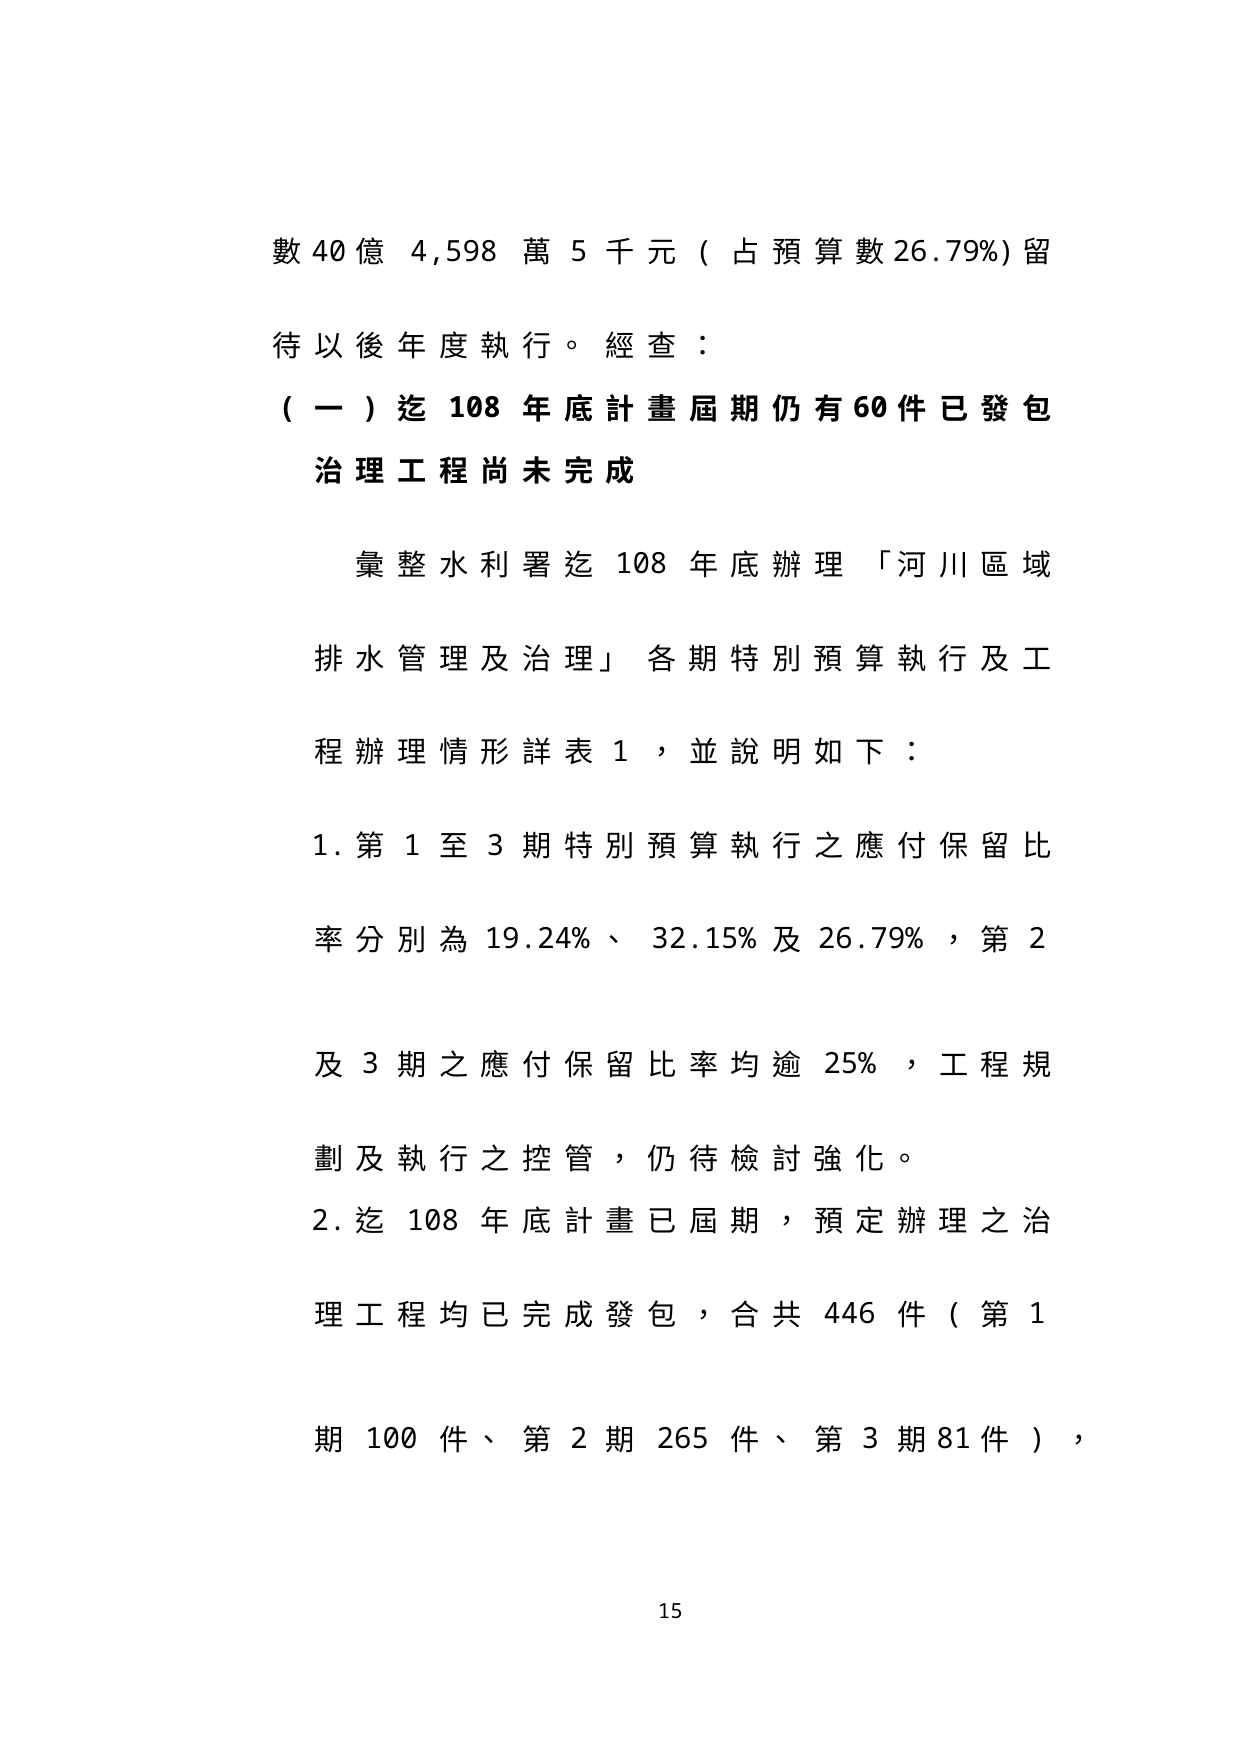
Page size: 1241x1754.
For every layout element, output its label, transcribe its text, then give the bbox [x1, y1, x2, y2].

text 1.第1至3期特別預算執行之應付保留比率分別為19.24%、32.15%及26.79%，第2及3期之應付保留比率均逾25%，工程規劃及執行之控管，仍待檢討強化。 [271, 802, 1058, 1177]
text (一)迄108年底計畫屆期仍有60件已發包治理工程尚未完成 [242, 365, 1058, 490]
text 水利署於「流域綜合治理計畫」第3期(107至108年度)特別預算編列「河川區域排水管理及治理」151億元，實際執行結果為決算審定數148億351萬3千元(包含實現數107億5,752萬8千元、應付數36億1,612萬元、保留數4億2,986萬5千元)、賸餘數2億9,648萬7千元；計有應付保留數40億4,598萬5千元(占預算數26.79%)留待以後年度執行。經查： [242, 177, 1058, 365]
text 彙整水利署迄108年底辦理「河川區域排水管理及治理」各期特別預算執行及工程辦理情形詳表1，並說明如下： [271, 490, 1058, 802]
text 2.迄108年底計畫已屆期，預定辦理之治理工程均已完成發包，合共446件(第1期100件、第2期265件、第3期81件)，已完工386件(第1期100件、第2期255件、第3期31件)，尚有60件工程尚未完成(第2期10件、第3期50件)。詢據水利署工程進度未如預期之原因表示，迄108年底累計已完成改善堤防及護岸長度約239.8公里，增加淹水保護面積323.88平方公里，尚達成計畫原定目標(225公里及320平方公里)，惟部分治理工程，因管線遷移進度未如預期、設計變更、標案多次流標、文化遺址及用地徵收地方民眾陳情抗爭等問題，致影響工程進度，已每月邀集相關執行單位召開檢討會議，俾利推動。 [271, 1177, 1058, 1490]
